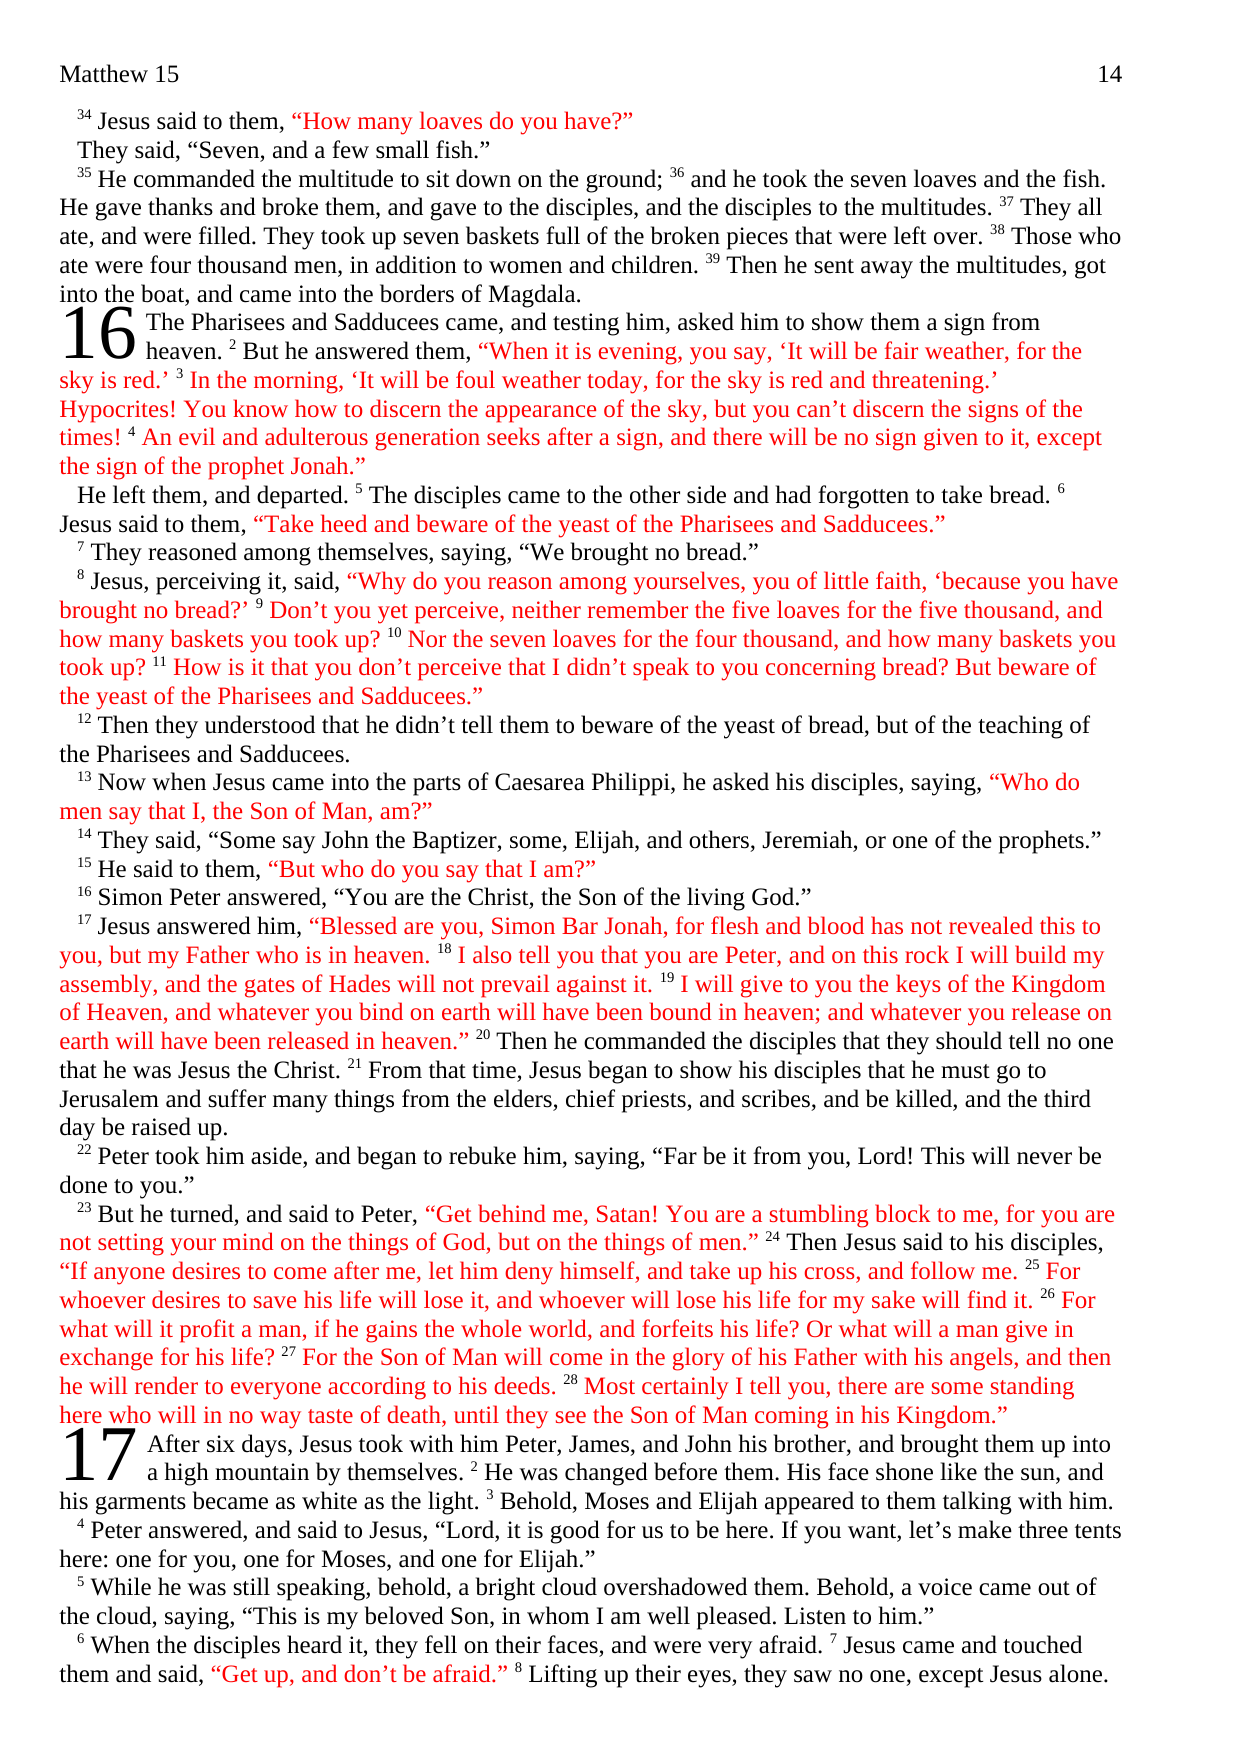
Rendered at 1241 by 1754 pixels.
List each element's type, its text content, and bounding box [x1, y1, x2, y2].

text 16The Pharisees and Sadducees came, and testing him, asked him to show them a sign from heaven. 2 But he answered them, “When it is evening, you say, ‘It will be fair weather, for the sky is red.’ 3 In the morning, ‘It will be foul weather today, for the sky is red and threatening.’ Hypocrites! You know how to discern the appearance of the sky, but you can’t discern the signs of the times! 4 An evil and adulterous generation seeks after a sign, and there will be no sign given to it, except the sign of the prophet Jonah.” [59, 307, 1122, 480]
text 12 Then they understood that he didn’t tell them to beware of the yeast of bread, but of the teaching of the Pharisees and Sadducees. [59, 710, 1122, 767]
text They said, “Seven, and a few small fish.” [59, 135, 1122, 164]
text 17After six days, Jesus took with him Peter, James, and John his brother, and brought them up into a high mountain by themselves. 2 He was changed before them. His face shone like the sun, and his garments became as white as the light. 3 Behold, Moses and Elijah appeared to them talking with him. [59, 1429, 1122, 1515]
text 13 Now when Jesus came into the parts of Caesarea Philippi, he asked his disciples, saying, “Who do men say that I, the Son of Man, am?” [59, 767, 1122, 825]
text 35 He commanded the multitude to sit down on the ground; 36 and he took the seven loaves and the fish. He gave thanks and broke them, and gave to the disciples, and the disciples to the multitudes. 37 They all ate, and were filled. They took up seven baskets full of the broken pieces that were left over. 38 Those who ate were four thousand men, in addition to women and children. 39 Then he sent away the multitudes, got into the boat, and came into the borders of Magdala. [59, 164, 1122, 307]
text 16 Simon Peter answered, “You are the Christ, the Son of the living God.” [59, 882, 1122, 911]
text 23 But he turned, and said to Peter, “Get behind me, Satan! You are a stumbling block to me, for you are not setting your mind on the things of God, but on the things of men.” 24 Then Jesus said to his disciples, “If anyone desires to come after me, let him deny himself, and take up his cross, and follow me. 25 For whoever desires to save his life will lose it, and whoever will lose his life for my sake will find it. 26 For what will it profit a man, if he gains the whole world, and forfeits his life? Or what will a man give in exchange for his life? 27 For the Son of Man will come in the glory of his Father with his angels, and then he will render to everyone according to his deeds. 28 Most certainly I tell you, there are some standing here who will in no way taste of death, until they see the Son of Man coming in his Kingdom.” [59, 1199, 1122, 1429]
text 17 Jesus answered him, “Blessed are you, Simon Bar Jonah, for flesh and blood has not revealed this to you, but my Father who is in heaven. 18 I also tell you that you are Peter, and on this rock I will build my assembly, and the gates of Hades will not prevail against it. 19 I will give to you the keys of the Kingdom of Heaven, and whatever you bind on earth will have been bound in heaven; and whatever you release on earth will have been released in heaven.” 20 Then he commanded the disciples that they should tell no one that he was Jesus the Christ. 21 From that time, Jesus began to show his disciples that he must go to Jerusalem and suffer many things from the elders, chief priests, and scribes, and be killed, and the third day be raised up. [59, 911, 1122, 1141]
text 34 Jesus said to them, “How many loaves do you have?” [59, 106, 1122, 135]
text 22 Peter took him aside, and began to rebuke him, saying, “Far be it from you, Lord! This will never be done to you.” [59, 1141, 1122, 1199]
text 7 They reasoned among themselves, saying, “We brought no bread.” [59, 537, 1122, 566]
text He left them, and departed. 5 The disciples came to the other side and had forgotten to take bread. 6 Jesus said to them, “Take heed and beware of the yeast of the Pharisees and Sadducees.” [59, 480, 1122, 537]
text 15 He said to them, “But who do you say that I am?” [59, 854, 1122, 882]
text 6 When the disciples heard it, they fell on their faces, and were very afraid. 7 Jesus came and touched them and said, “Get up, and don’t be afraid.” 8 Lifting up their eyes, they saw no one, except Jesus alone. [59, 1630, 1122, 1687]
text 8 Jesus, perceiving it, said, “Why do you reason among yourselves, you of little faith, ‘because you have brought no bread?’ 9 Don’t you yet perceive, neither remember the five loaves for the five thousand, and how many baskets you took up? 10 Nor the seven loaves for the four thousand, and how many baskets you took up? 11 How is it that you don’t perceive that I didn’t speak to you concerning bread? But beware of the yeast of the Pharisees and Sadducees.” [59, 566, 1122, 710]
text 14 They said, “Some say John the Baptizer, some, Elijah, and others, Jeremiah, or one of the prophets.” [59, 825, 1122, 854]
text 4 Peter answered, and said to Jesus, “Lord, it is good for us to be here. If you want, let’s make three tents here: one for you, one for Moses, and one for Elijah.” [59, 1515, 1122, 1572]
text 5 While he was still speaking, behold, a bright cloud overshadowed them. Behold, a voice came out of the cloud, saying, “This is my beloved Son, in whom I am well pleased. Listen to him.” [59, 1572, 1122, 1630]
